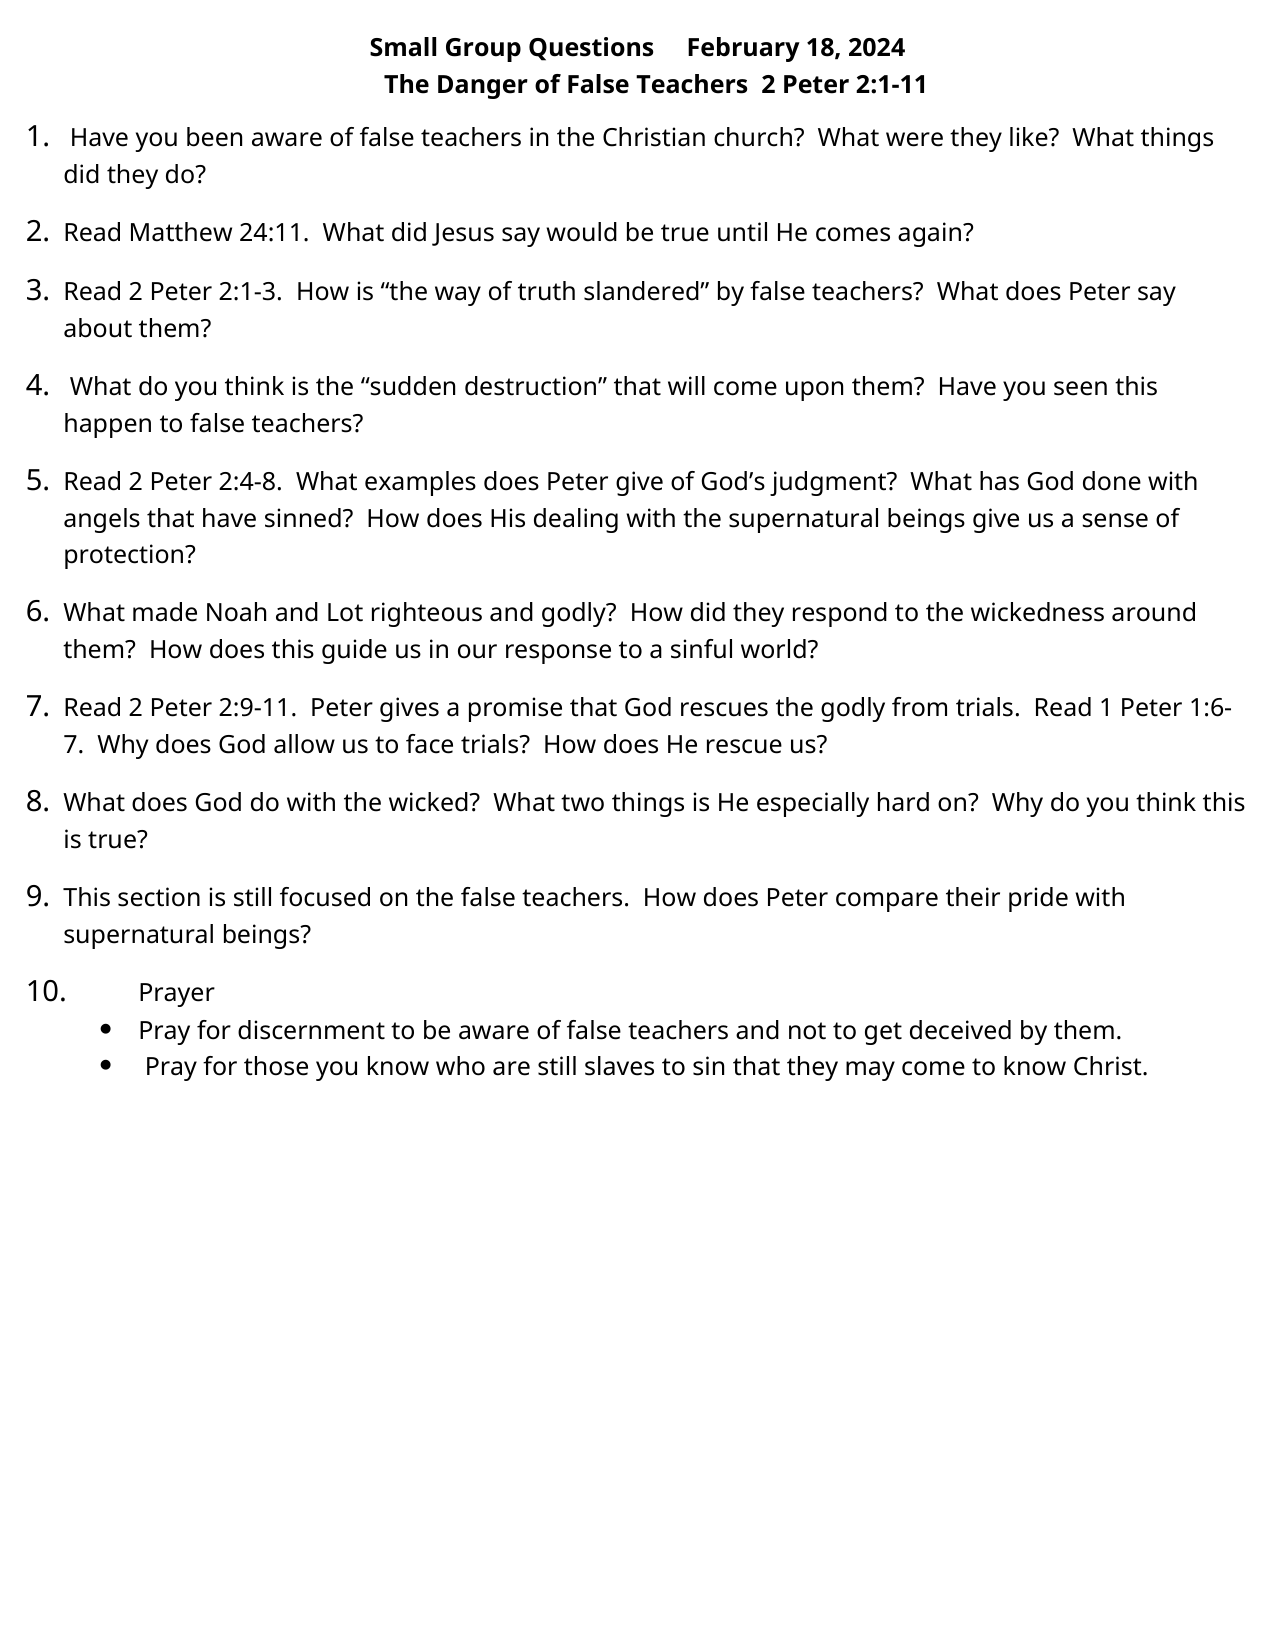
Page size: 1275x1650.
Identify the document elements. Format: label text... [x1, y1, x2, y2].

list What does God do with the wicked? What two things is He especially hard on? Why do you think this is true? [26, 780, 1249, 856]
list Read 2 Peter 2:1-3. How is “the way of truth slandered” by false teachers? What does Peter say about them? [26, 269, 1249, 345]
list Prayer [26, 970, 1249, 1010]
list What do you think is the “sudden destruction” that will come upon them? Have you seen this happen to false teachers? [26, 364, 1249, 440]
list Have you been aware of false teachers in the Christian church? What were they like? What things did they do? [26, 115, 1249, 191]
text Small Group Questions February 18, 2024 [26, 30, 1249, 64]
list Pray for those you know who are still slaves to sin that they may come to know Christ. [101, 1049, 1249, 1083]
list Read 2 Peter 2:9-11. Peter gives a promise that God rescues the godly from trials. Read 1 Peter 1:6-7. Why does God allow us to face trials? How does He rescue us? [26, 685, 1249, 761]
list Read 2 Peter 2:4-8. What examples does Peter give of God’s judgment? What has God done with angels that have sinned? How does His dealing with the supernatural beings give us a sense of protection? [26, 459, 1249, 571]
list The Danger of False Teachers 2 Peter 2:1-11 [63, 66, 1249, 100]
list This section is still focused on the false teachers. How does Peter compare their pride with supernatural beings? [26, 875, 1249, 951]
list What made Noah and Lot righteous and godly? How did they respond to the wickedness around them? How does this guide us in our response to a sinful world? [26, 590, 1249, 666]
list Pray for discernment to be aware of false teachers and not to get deceived by them. [101, 1013, 1249, 1047]
list Read Matthew 24:11. What did Jesus say would be true until He comes again? [26, 210, 1249, 249]
